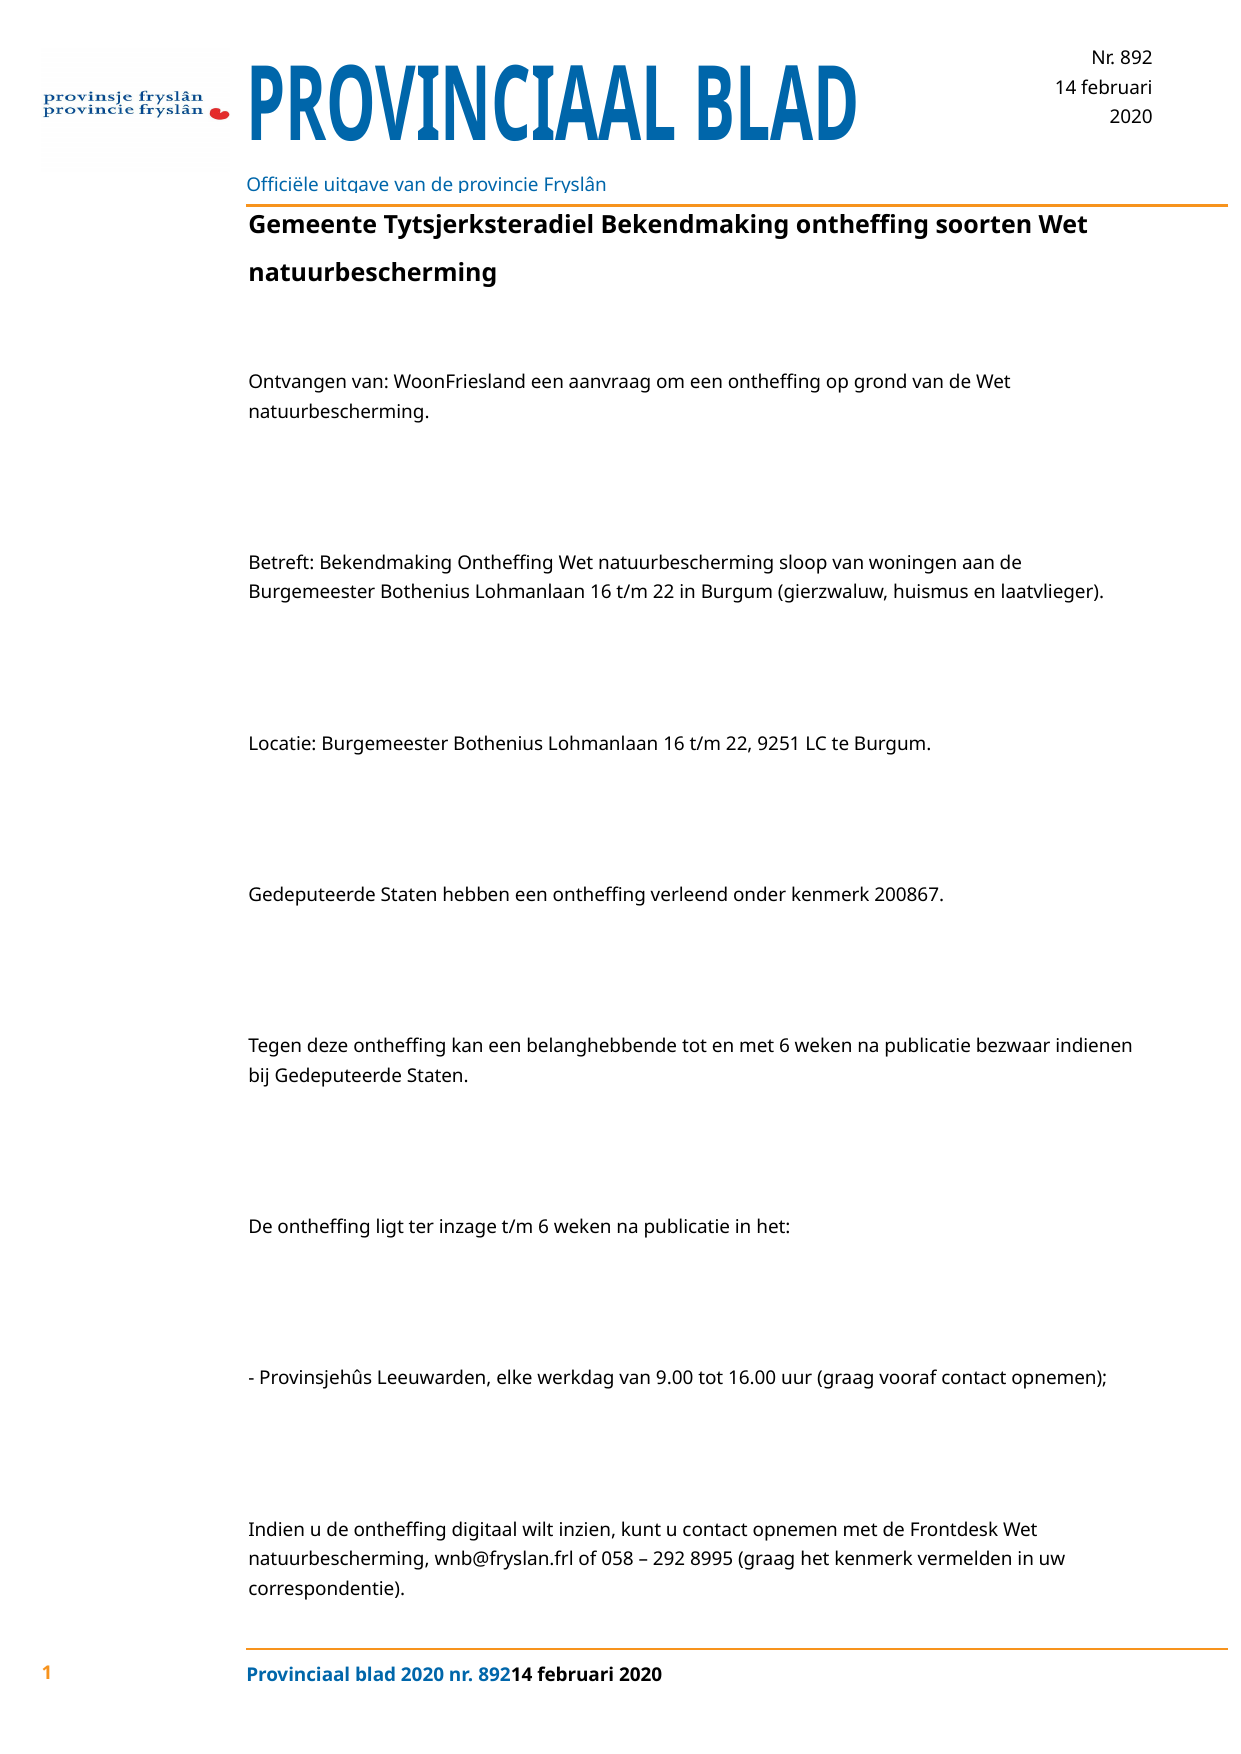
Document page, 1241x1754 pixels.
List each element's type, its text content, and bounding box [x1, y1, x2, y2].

text Betreft: Bekendmaking Ontheffing Wet natuurbescherming sloop van woningen aan de Burgemeester Bothenius Lohmanlaan 16 t/m 22 in Burgum (gierzwaluw, huismus en laatvlieger). [248, 549, 1152, 604]
text De ontheffing ligt ter inzage t/m 6 weken na publicatie in het: [248, 1213, 1152, 1239]
text Gedeputeerde Staten hebben een ontheffing verleend onder kenmerk 200867. [248, 881, 1152, 907]
text - Provinsjehûs Leeuwarden, elke werkdag van 9.00 tot 16.00 uur (graag vooraf contact opnemen); [248, 1364, 1152, 1390]
text Tegen deze ontheffing kan een belanghebbende tot en met 6 weken na publicatie bezwaar indienen bij Gedeputeerde Staten. [248, 1032, 1152, 1088]
text Gemeente Tytsjerksteradiel Bekendmaking ontheffing soorten Wet natuurbescherming [248, 207, 1152, 288]
text Ontvangen van: WoonFriesland een aanvraag om een ontheffing op grond van de Wet natuurbescherming. [248, 368, 1152, 424]
text Locatie: Burgemeester Bothenius Lohmanlaan 16 t/m 22, 9251 LC te Burgum. [248, 730, 1152, 756]
text Indien u de ontheffing digitaal wilt inzien, kunt u contact opnemen met de Frontdesk Wet natuurbescherming, wnb@fryslan.frl of 058 – 292 8995 (graag het kenmerk vermelden in uw correspondentie). [248, 1516, 1152, 1601]
picture [41, 47, 231, 172]
